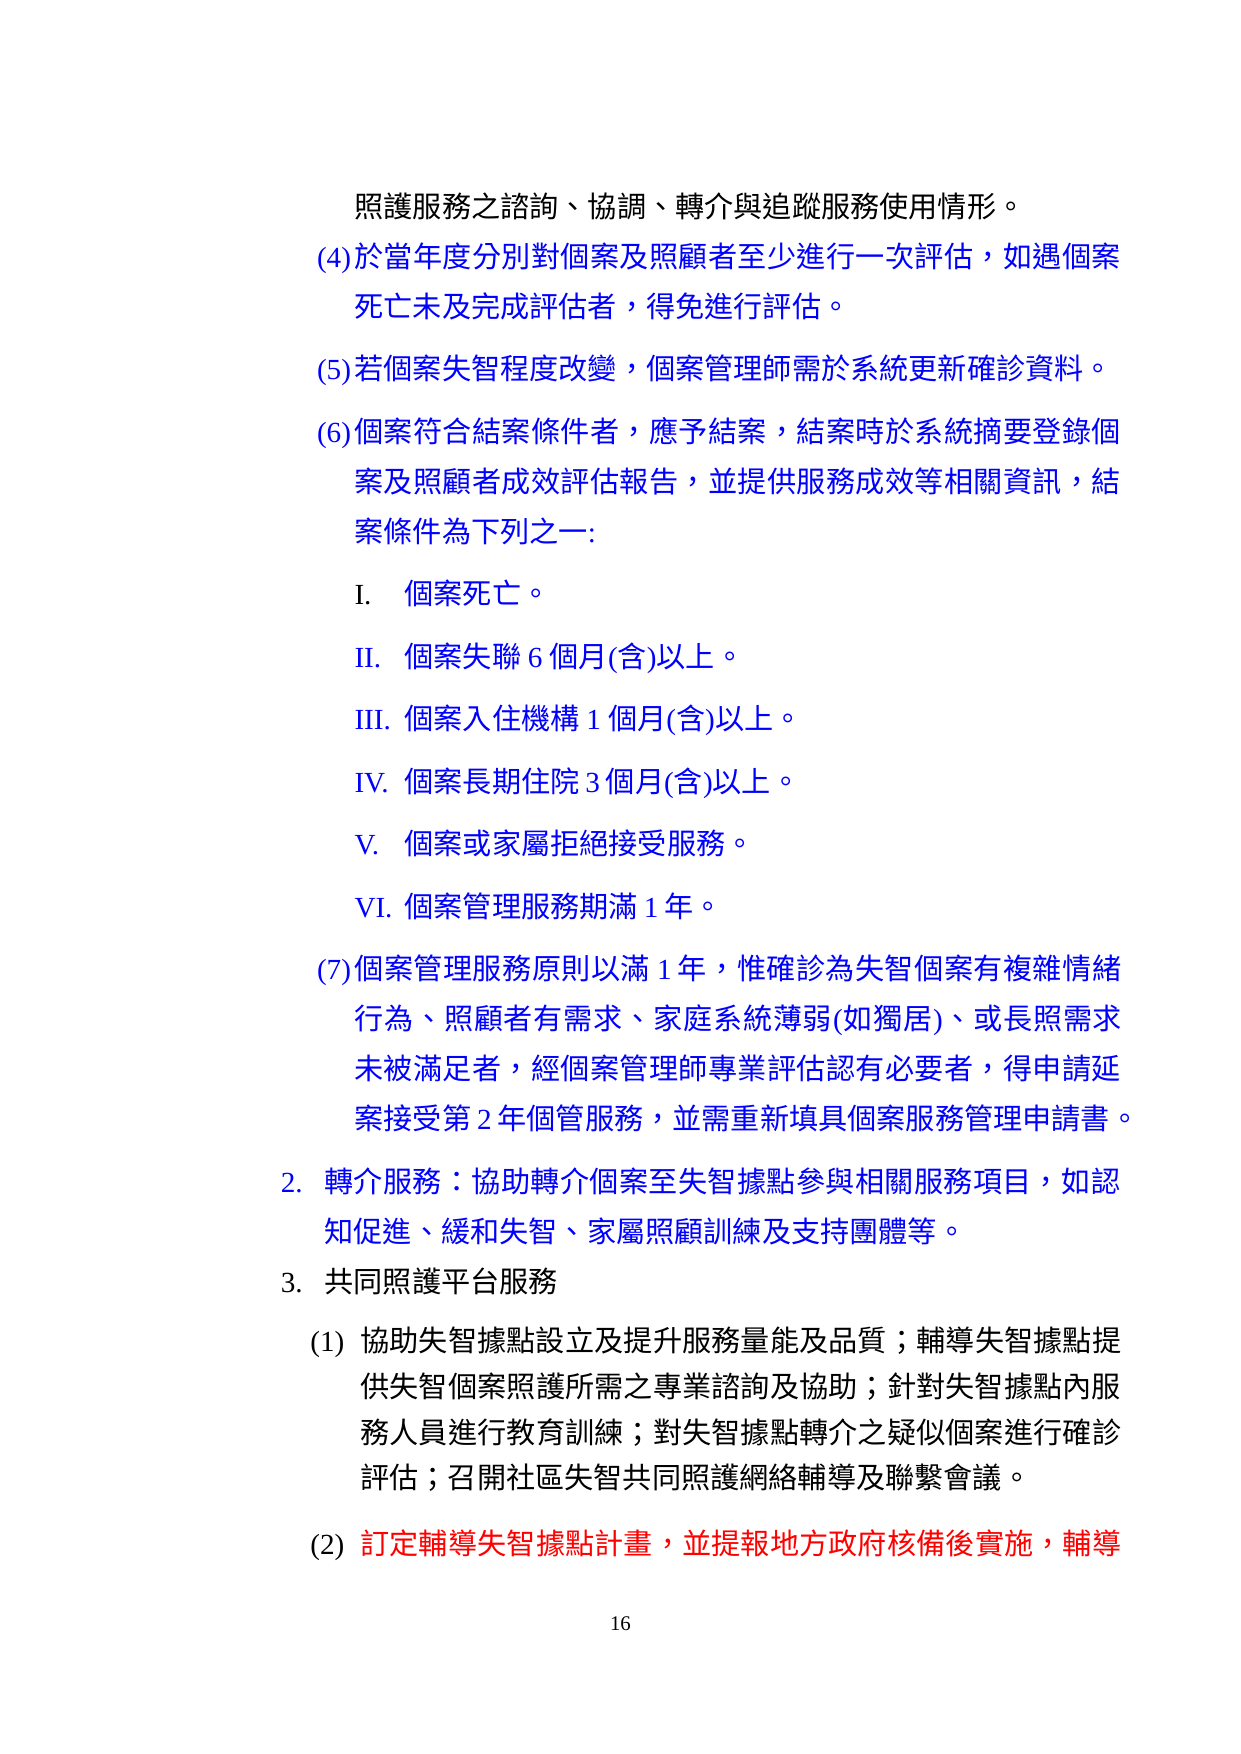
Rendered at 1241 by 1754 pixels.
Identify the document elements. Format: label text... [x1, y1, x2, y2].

list 個案管理服務期滿1年。 [354, 877, 1122, 927]
list 個案長期住院3個月(含)以上。 [354, 752, 1122, 802]
list 協助失智據點設立及提升服務量能及品質；輔導失智據點提供失智個案照護所需之專業諮詢及協助；針對失智據點內服務人員進行教育訓練；對失智據點轉介之疑似個案進行確診評估；召開社區失智共同照護網絡輔導及聯繫會議。 [310, 1315, 1122, 1498]
list 共同照護平台服務 [281, 1252, 1122, 1302]
list 照護服務之諮詢、協調、轉介與追蹤服務使用情形。 [317, 177, 1122, 227]
list 個案入住機構 1 個月(含)以上。 [354, 690, 1122, 740]
list 個案管理服務原則以滿1年，惟確診為失智個案有複雜情緒行為、照顧者有需求、家庭系統薄弱(如獨居)、或長照需求未被滿足者，經個案管理師專業評估認有必要者，得申請延案接受第2年個管服務，並需重新填具個案服務管理申請書。 [317, 940, 1122, 1140]
list 訂定輔導失智據點計畫，並提報地方政府核備後實施，輔導 [310, 1518, 1122, 1564]
list 於當年度分別對個案及照顧者至少進行一次評估，如遇個案死亡未及完成評估者，得免進行評估。 [317, 227, 1122, 327]
list 個案符合結案條件者，應予結案，結案時於系統摘要登錄個案及照顧者成效評估報告，並提供服務成效等相關資訊，結案條件為下列之一: [317, 402, 1122, 552]
list 若個案失智程度改變，個案管理師需於系統更新確診資料。 [317, 340, 1122, 390]
list 個案死亡。 [354, 565, 1122, 615]
list 轉介服務：協助轉介個案至失智據點參與相關服務項目，如認知促進、緩和失智、家屬照顧訓練及支持團體等。 [281, 1152, 1122, 1252]
list 個案或家屬拒絕接受服務。 [354, 815, 1122, 865]
list 個案失聯 6 個月(含)以上。 [354, 627, 1122, 677]
